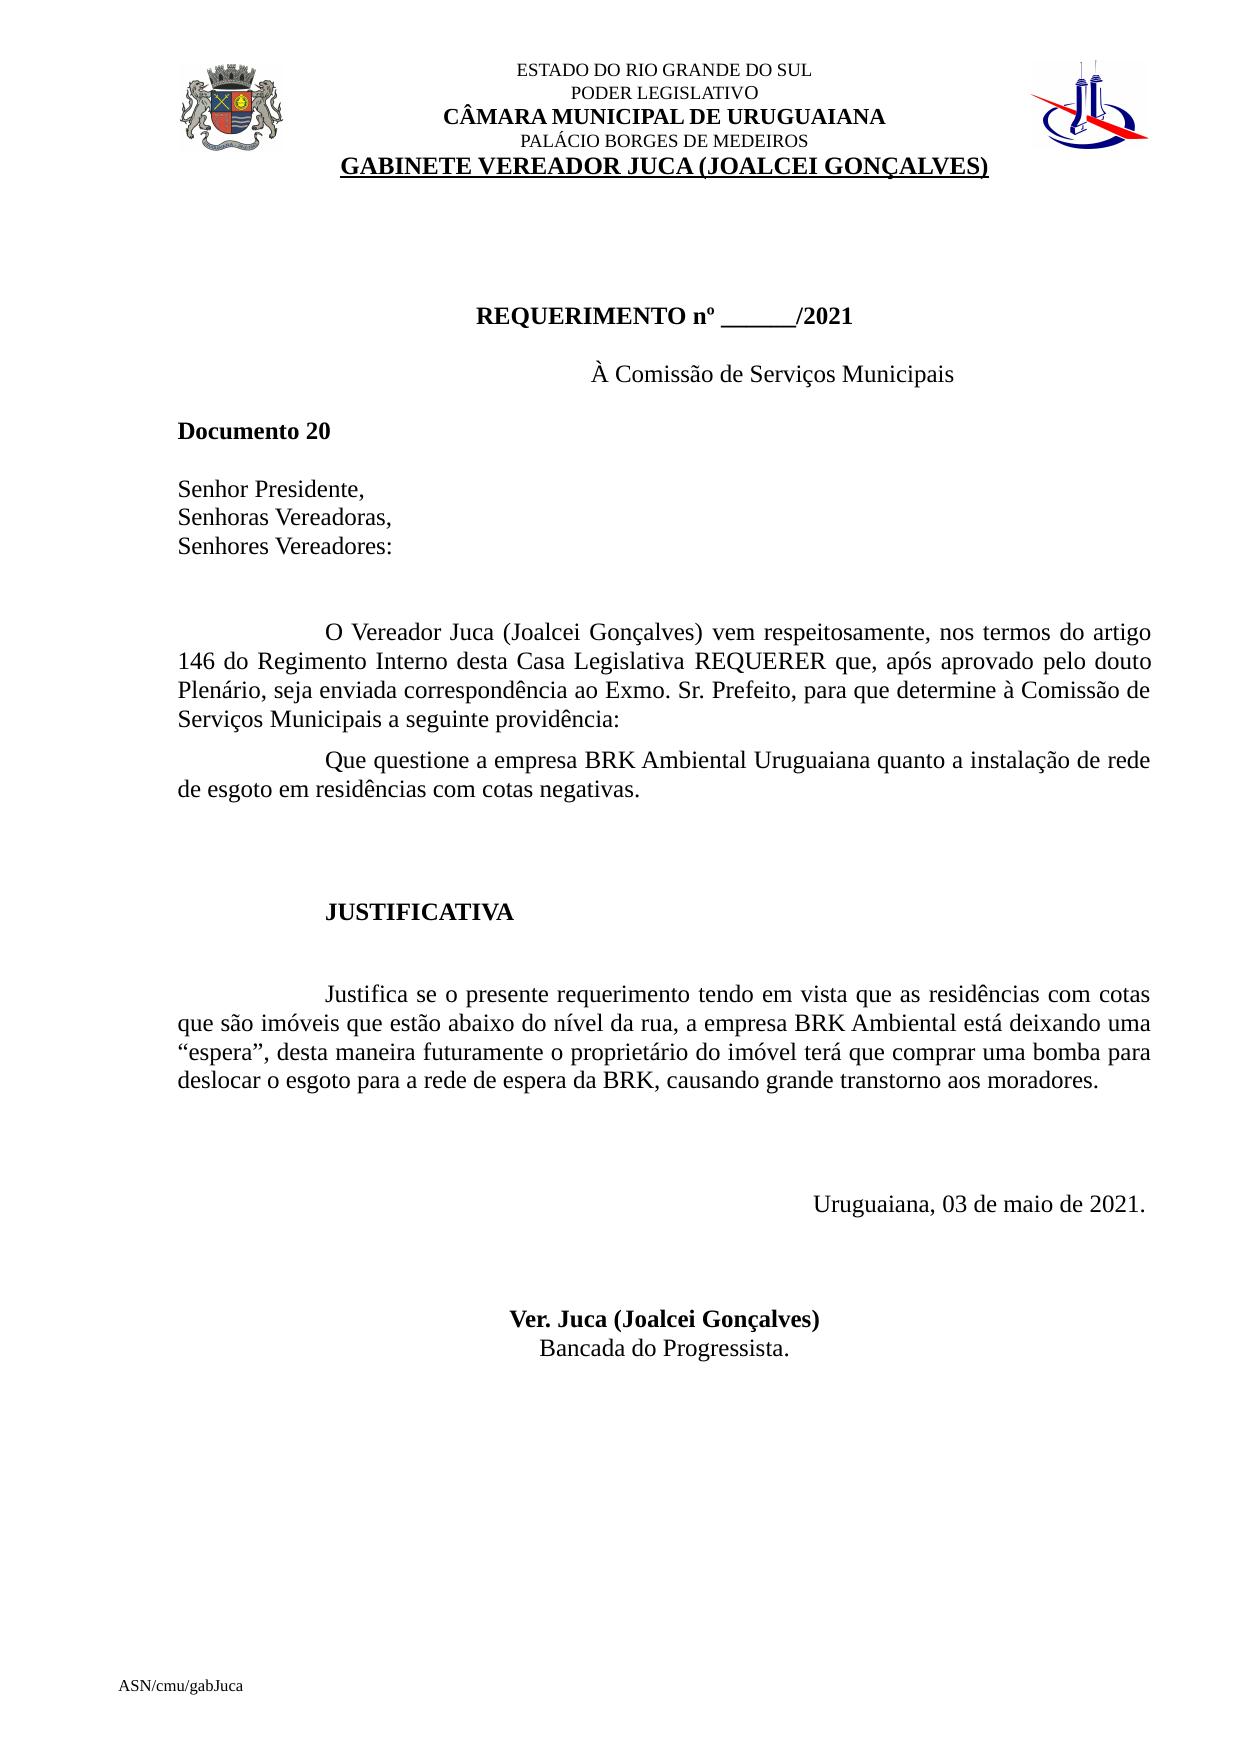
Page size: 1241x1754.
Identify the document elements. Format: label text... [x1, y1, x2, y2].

text Ver. Juca (Joalcei Gonçalves) [177, 1304, 1152, 1333]
text JUSTIFICATIVA [177, 897, 1152, 926]
picture [1030, 60, 1149, 149]
text Senhoras Vereadoras, [177, 502, 1152, 531]
text Documento 20 [177, 416, 1152, 445]
picture [179, 62, 285, 152]
text Bancada do Progressista. [177, 1333, 1152, 1362]
text Justifica se o presente requerimento tendo em vista que as residências com cotas que são imóveis que estão abaixo do nível da rua, a empresa BRK Ambiental está deixando uma “espera”, desta maneira futuramente o proprietário do imóvel terá que comprar uma bomba para deslocar o esgoto para a rede de espera da BRK, causando grande transtorno aos moradores. [177, 979, 1152, 1094]
text REQUERIMENTO nº ______/2021 [177, 301, 1152, 330]
text Que questione a empresa BRK Ambiental Uruguaiana quanto a instalação de rede de esgoto em residências com cotas negativas. [177, 745, 1152, 802]
text O Vereador Juca (Joalcei Gonçalves) vem respeitosamente, nos termos do artigo 146 do Regimento Interno desta Casa Legislativa REQUERER que, após aprovado pelo douto Plenário, seja enviada correspondência ao Exmo. Sr. Prefeito, para que determine à Comissão de Serviços Municipais a seguinte providência: [177, 617, 1152, 732]
text Senhores Vereadores: [177, 531, 1152, 560]
text Uruguaiana, 03 de maio de 2021. [177, 1189, 1152, 1218]
text Senhor Presidente, [177, 474, 1152, 502]
text À Comissão de Serviços Municipais [591, 359, 1152, 387]
